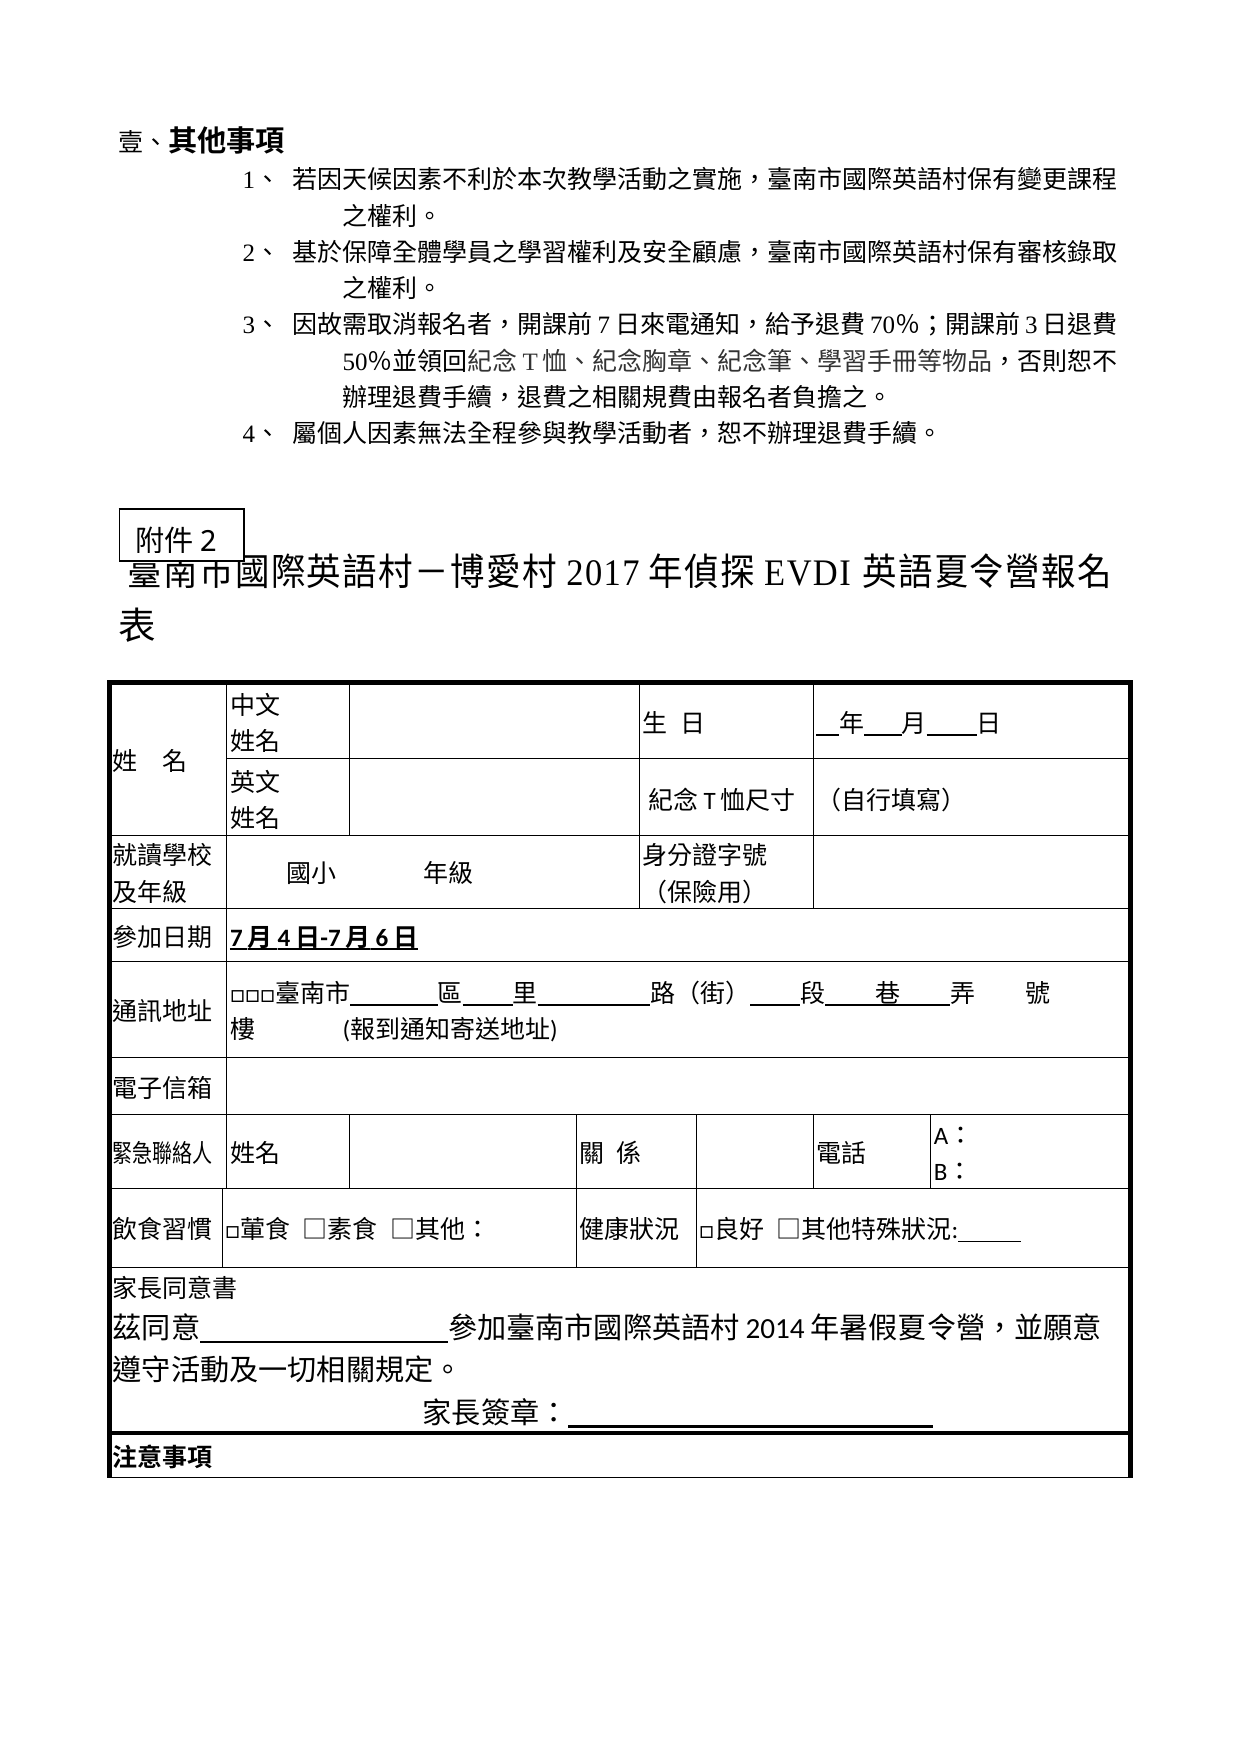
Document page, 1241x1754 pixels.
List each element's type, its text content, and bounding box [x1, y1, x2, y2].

table_cell [814, 836, 1128, 908]
table_cell 就讀學校 及年級 [112, 836, 226, 908]
table_header [350, 685, 639, 758]
table_cell 注意事項 [112, 1435, 1128, 1477]
table_cell 健康狀況 [577, 1189, 696, 1267]
text 臺南市國際英語村－博愛村2017年偵探EVDI 英語夏令營報名表 [118, 541, 1122, 650]
table_cell 英文 姓名 [227, 759, 349, 835]
table_cell 飲食習慣 [112, 1189, 222, 1267]
list 其他事項 [118, 118, 1122, 160]
table_cell 7月4日-7月6日 [227, 909, 1128, 961]
table_cell 國小 年級 [227, 836, 639, 908]
table_cell （自行填寫） [814, 759, 1128, 835]
table_cell 紀念T恤尺寸 [640, 759, 813, 835]
table_cell 身分證字號 （保險用） [640, 836, 813, 908]
table_cell [227, 1058, 1128, 1114]
table_cell 通訊地址 [112, 962, 226, 1057]
table_header 年 月 日 [814, 685, 1128, 758]
table_cell 關 係 [577, 1115, 696, 1188]
table_cell 緊急聯絡人 [112, 1115, 226, 1188]
table_cell 參加日期 [112, 909, 226, 961]
table_cell □良好 □其他特殊狀況: [697, 1189, 1128, 1267]
list 因故需取消報名者，開課前7日來電通知，給予退費70％；開課前3日退費50％並領回紀念T恤、紀念胸章、紀念筆、學習手冊等物品，否則恕不辦理退費手續，退費之相關規費由報名者負擔之。 [242, 305, 1122, 413]
table_cell [350, 759, 639, 835]
table_cell 電子信箱 [112, 1058, 226, 1114]
table_cell □□□臺南市 區 里 路（街） 段 巷 弄 號 樓 (報到通知寄送地址) [227, 962, 1128, 1057]
table_cell 家長同意書 茲同意 參加臺南市國際英語村2014年暑假夏令營，並願意遵守活動及一切相關規定。 家長簽章： [112, 1268, 1128, 1431]
table_header 姓 名 [112, 685, 226, 835]
table_cell A： B： [931, 1115, 1128, 1188]
table_cell [350, 1115, 576, 1188]
table_header 中文 姓名 [227, 685, 349, 758]
text 附件2 [135, 517, 228, 553]
list 屬個人因素無法全程參與教學活動者，恕不辦理退費手續。 [242, 413, 1122, 450]
table_cell 姓名 [227, 1115, 349, 1188]
table_cell 電話 [814, 1115, 930, 1188]
list 若因天候因素不利於本次教學活動之實施，臺南市國際英語村保有變更課程之權利。 [242, 160, 1122, 232]
table_cell [697, 1115, 813, 1188]
table_cell □葷食 □素食 □其他： [223, 1189, 576, 1267]
table_header 生 日 [640, 685, 813, 758]
list 基於保障全體學員之學習權利及安全顧慮，臺南市國際英語村保有審核錄取之權利。 [242, 232, 1122, 305]
